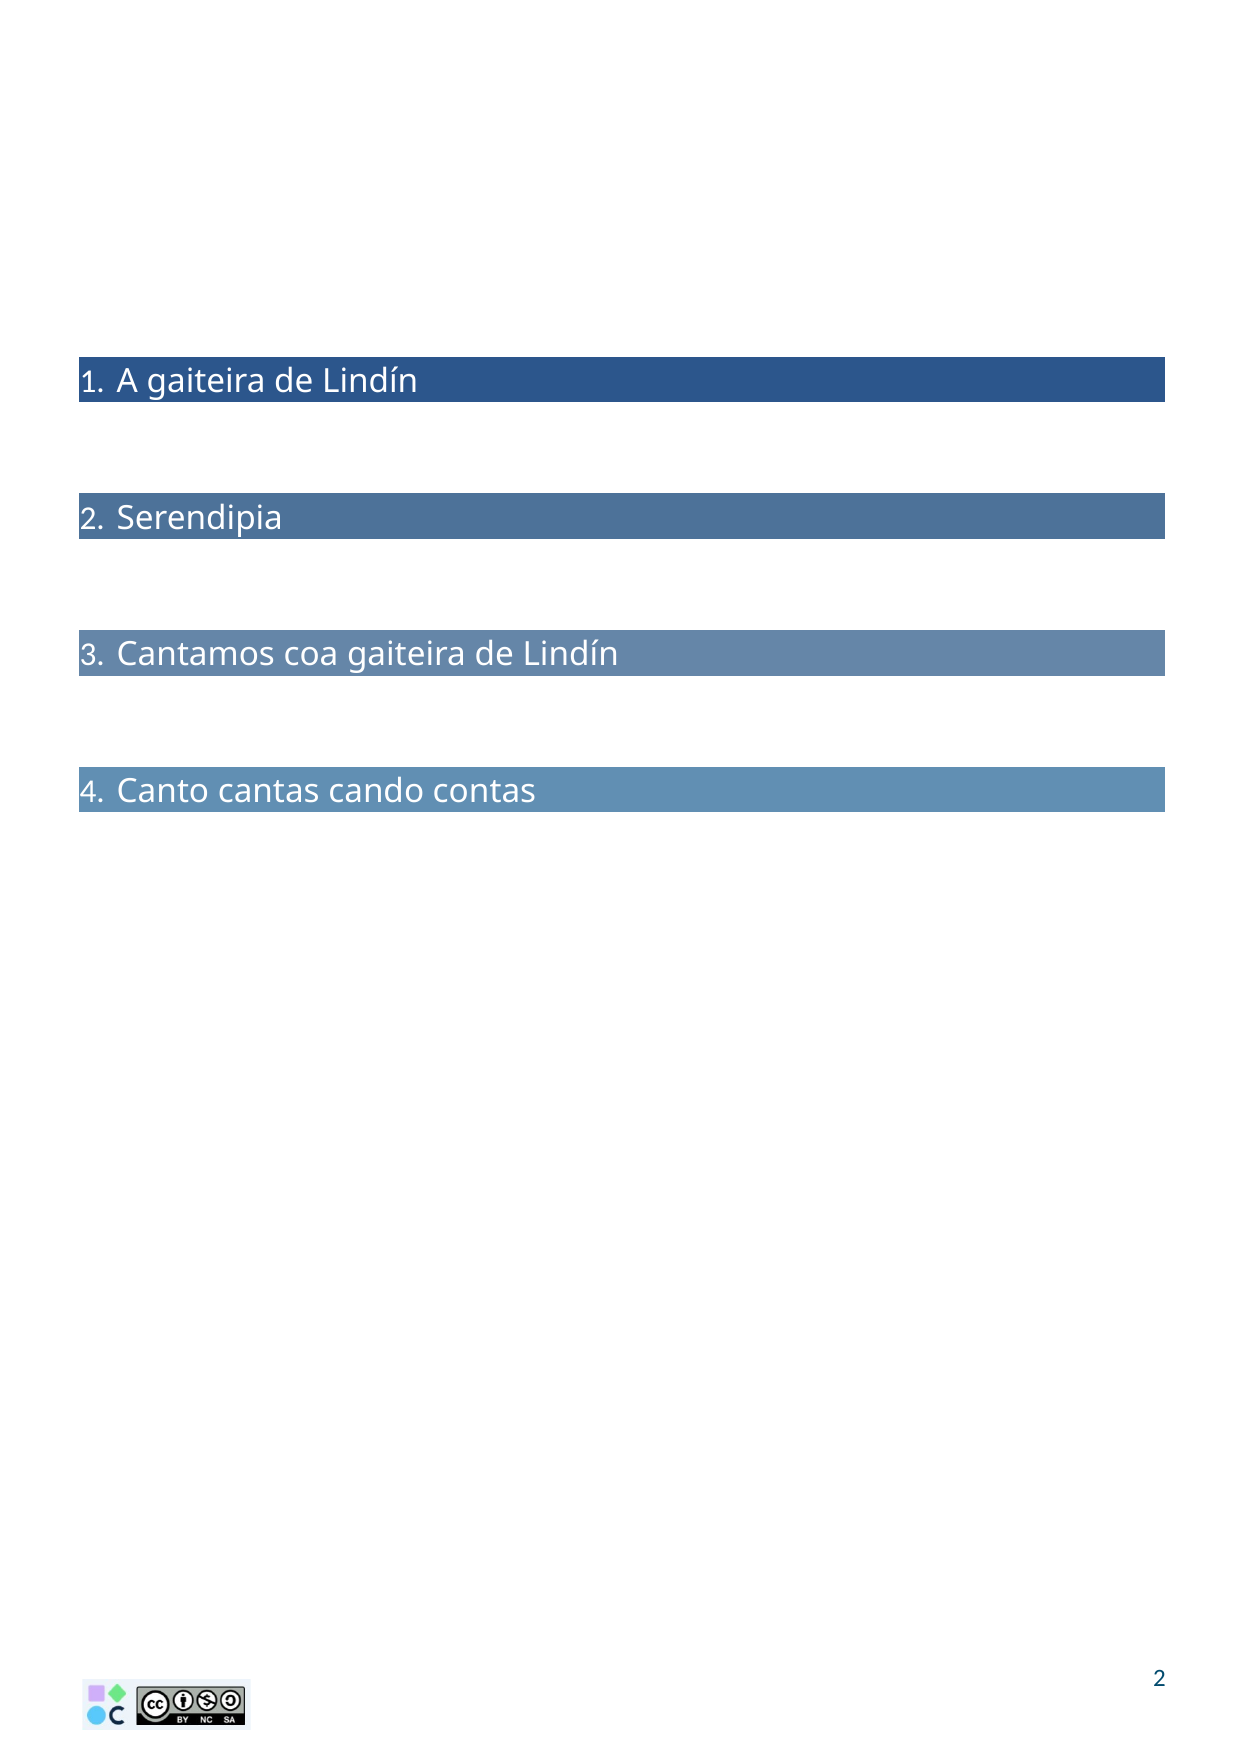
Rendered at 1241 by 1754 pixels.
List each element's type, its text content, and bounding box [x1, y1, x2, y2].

list Canto cantas cando contas [79, 767, 1165, 812]
list A gaiteira de Lindín [79, 357, 1165, 402]
picture [82, 1679, 251, 1730]
list Serendipia [79, 493, 1165, 539]
list Cantamos coa gaiteira de Lindín [79, 630, 1165, 676]
